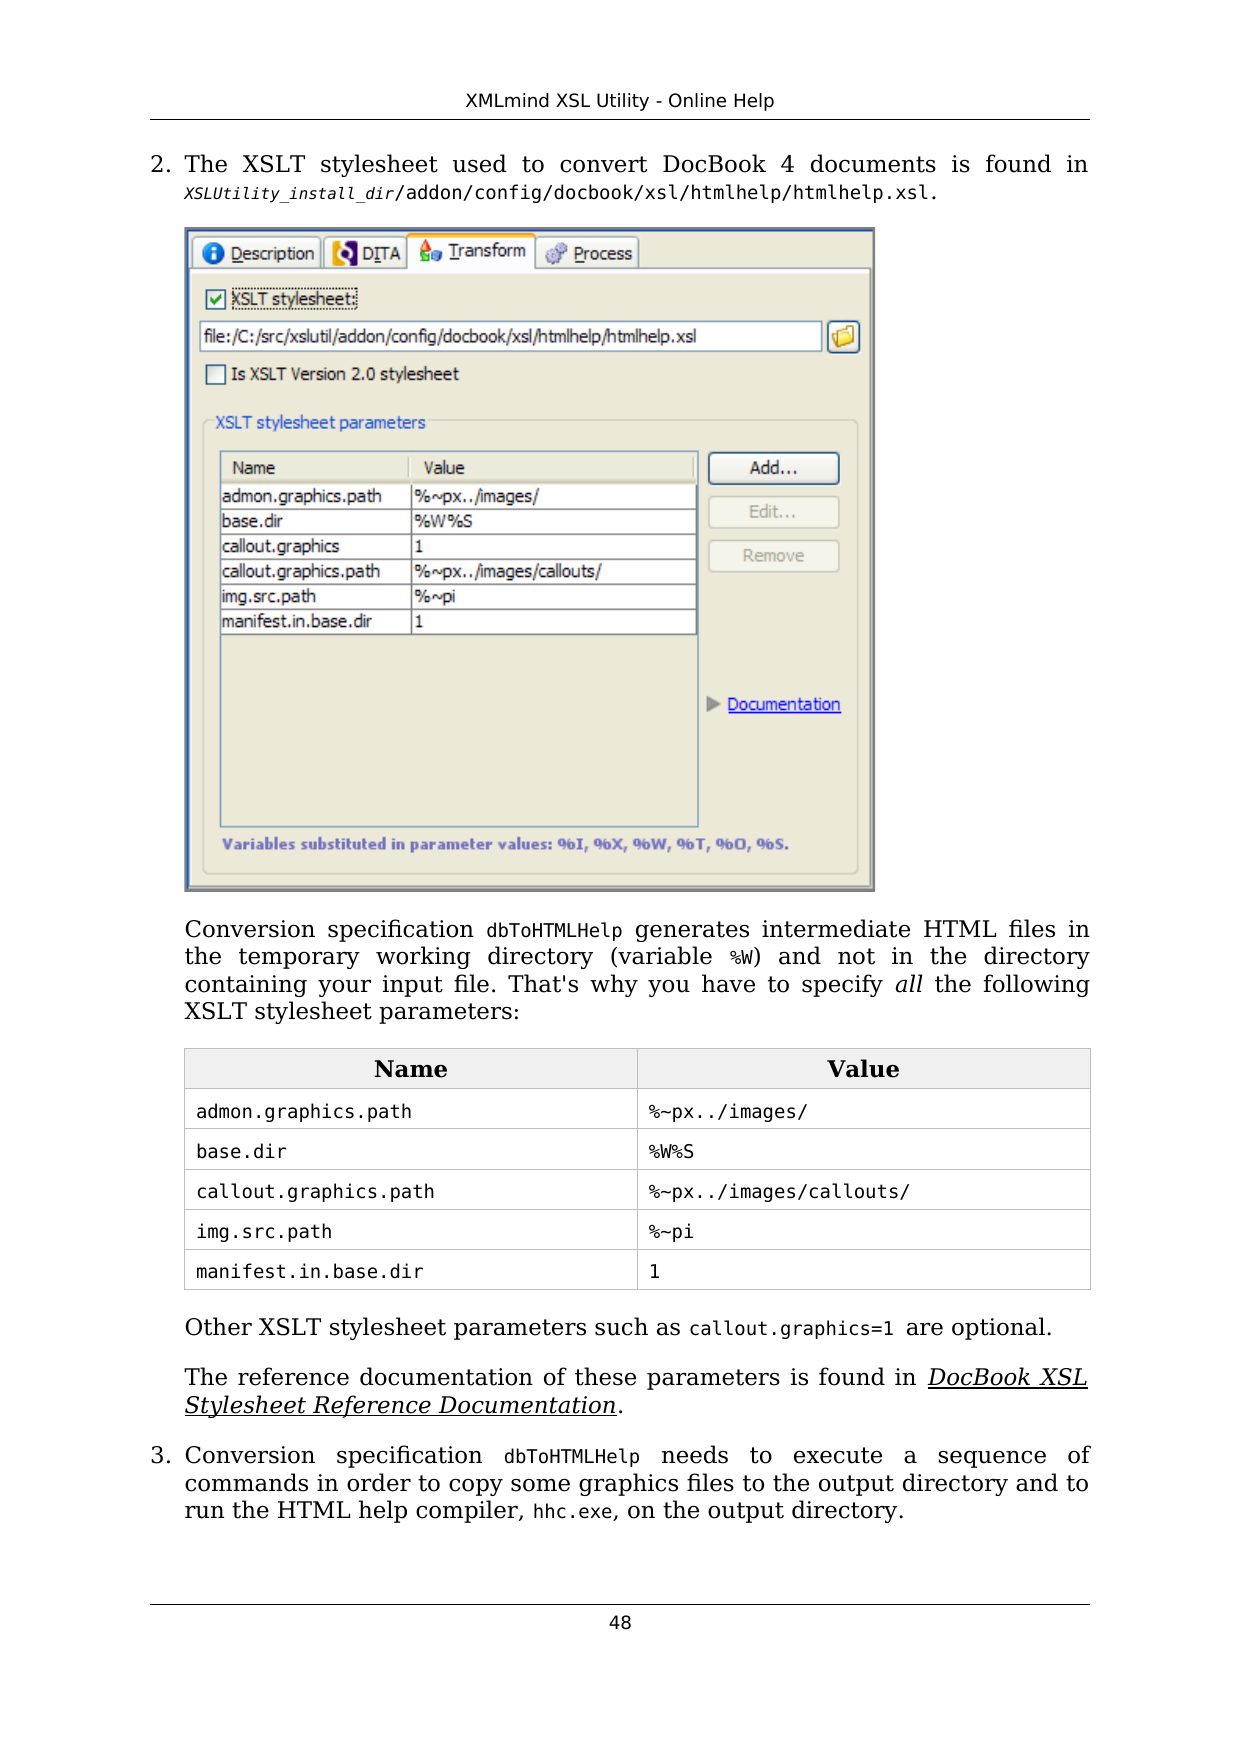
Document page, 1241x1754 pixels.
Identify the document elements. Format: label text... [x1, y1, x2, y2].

table_cell callout.graphics.path [185, 1170, 637, 1209]
table_header Value [638, 1049, 1090, 1088]
table_cell manifest.in.base.dir [185, 1250, 637, 1289]
table_cell %~px../images/callouts/ [638, 1170, 1090, 1209]
table_cell base.dir [185, 1129, 637, 1168]
list Conversion specification dbToHTMLHelp generates intermediate HTML files in the temporary working directory (variable %W) and not in the directory containing your input file. That's why you have to specify all the following XSLT stylesheet parameters: [150, 915, 1090, 1025]
text The reference documentation of these parameters is found in DocBook XSL Stylesheet Reference Documentation. [184, 1363, 1090, 1418]
table_cell img.src.path [185, 1210, 637, 1249]
table_header Name [185, 1049, 637, 1088]
list Conversion specification dbToHTMLHelp needs to execute a sequence of commands in order to copy some graphics files to the output directory and to run the HTML help compiler, hhc.exe, on the output directory. [150, 1441, 1090, 1524]
picture [184, 227, 876, 892]
table_cell admon.graphics.path [185, 1089, 637, 1128]
table_cell %~px../images/ [638, 1089, 1090, 1128]
table_cell 1 [638, 1250, 1090, 1289]
text Other XSLT stylesheet parameters such as callout.graphics=1 are optional. [184, 1313, 1090, 1341]
table_cell %~pi [638, 1210, 1090, 1249]
table_cell %W%S [638, 1129, 1090, 1168]
list The XSLT stylesheet used to convert DocBook 4 documents is found in XSLUtility_install_dir/addon/config/docbook/xsl/htmlhelp/htmlhelp.xsl. [150, 150, 1090, 205]
